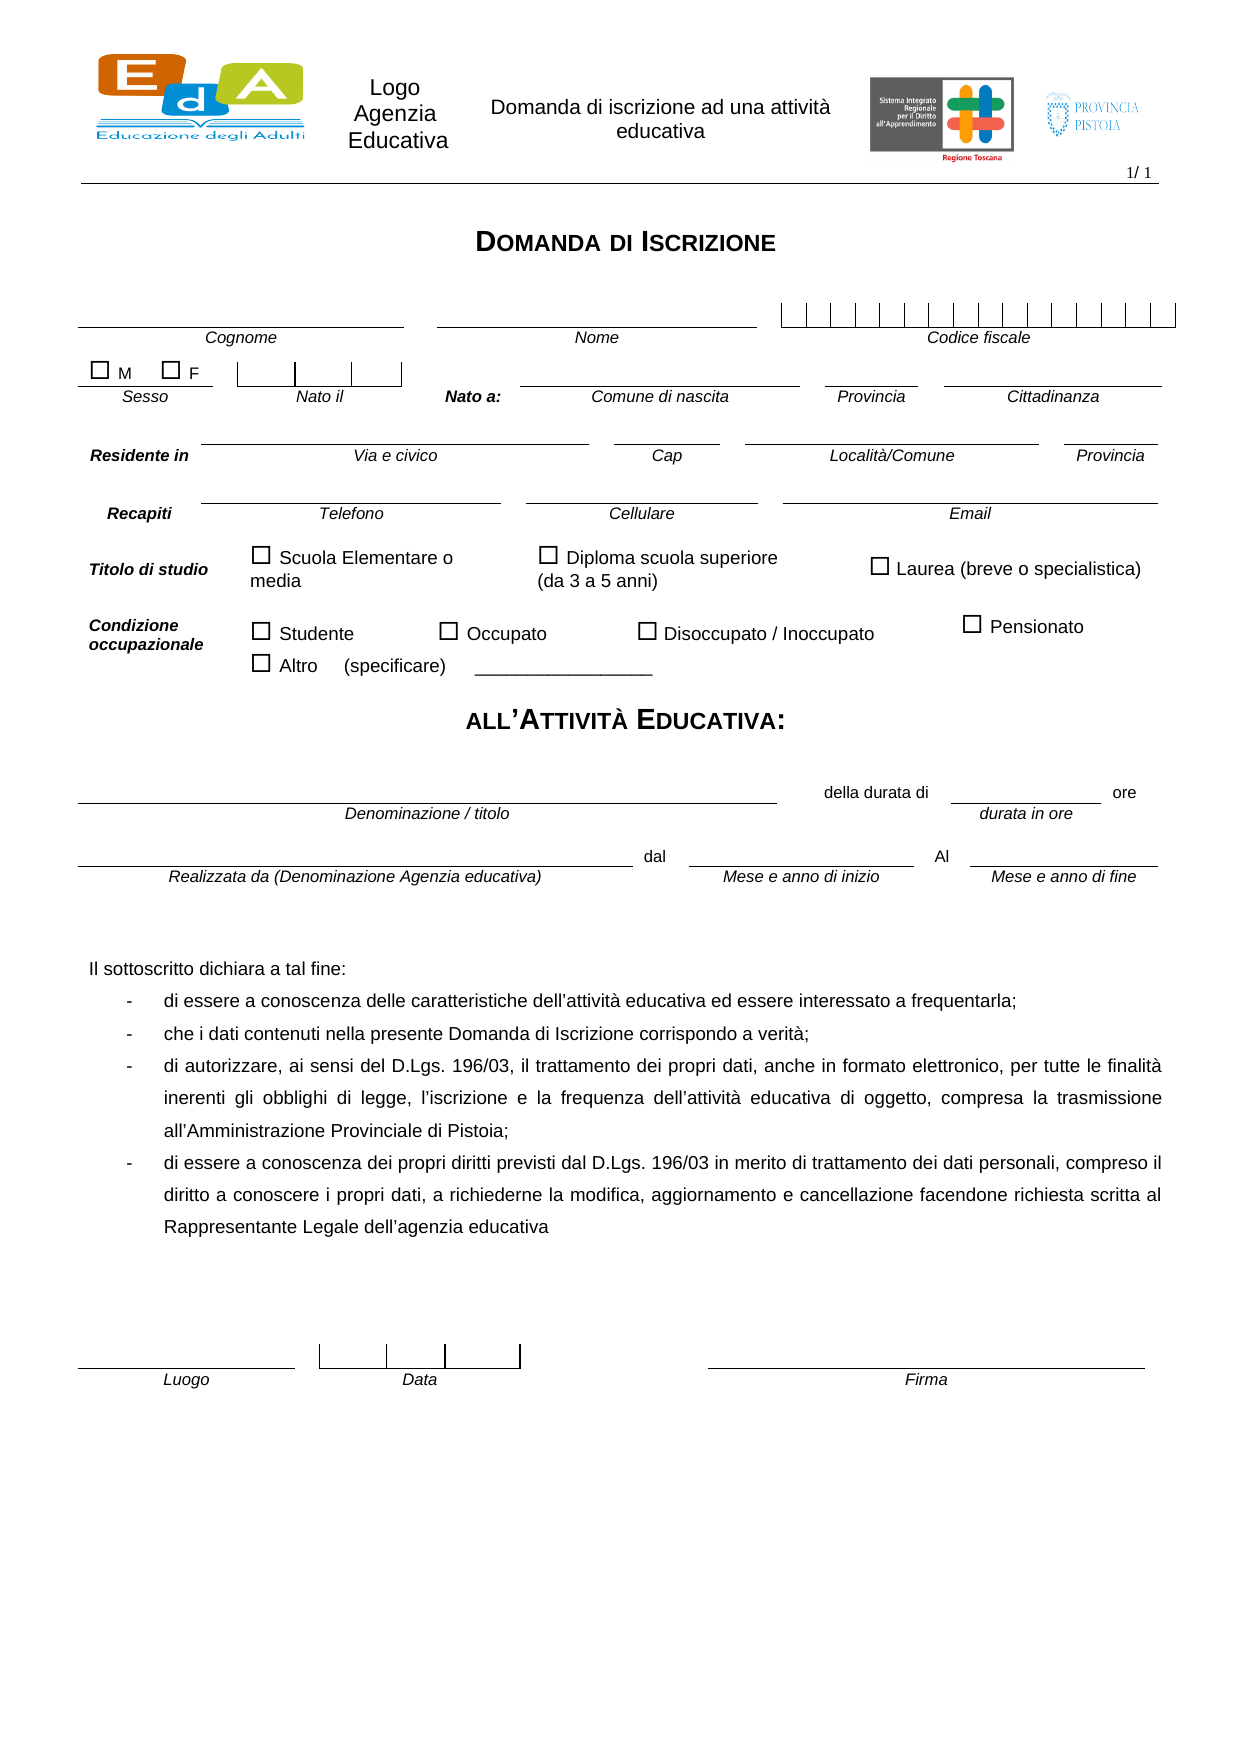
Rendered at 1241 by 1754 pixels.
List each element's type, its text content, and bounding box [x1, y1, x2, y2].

text Il sottoscritto dichiara a tal fine: [89, 958, 1162, 979]
table_cell [1151, 303, 1175, 327]
table_header  M  F [78, 362, 213, 386]
table_cell [1126, 303, 1150, 327]
table_cell Residente in [78, 444, 201, 464]
table_cell Località/Comune [745, 445, 1039, 464]
table_header [402, 362, 426, 386]
table_cell Nato a: [426, 386, 520, 406]
table_header dal [633, 847, 689, 866]
table_cell Cittadinanza [944, 387, 1162, 406]
table_header [825, 362, 918, 386]
table_header ore [1101, 783, 1157, 802]
table_header Titolo di studio [78, 547, 239, 592]
table_header [296, 362, 351, 386]
table_cell [800, 386, 824, 406]
table_cell Recapiti [78, 503, 201, 523]
table_cell [1052, 303, 1076, 327]
table_header [614, 420, 720, 444]
table_header _________________ [464, 654, 672, 678]
table_header [213, 362, 237, 386]
table_header [758, 479, 782, 503]
table_header [783, 479, 1157, 503]
table_cell [807, 303, 830, 327]
table_header [589, 420, 614, 444]
table_cell Cap [614, 445, 720, 464]
table_header Condizione occupazionale [78, 616, 239, 654]
table_cell Luogo [78, 1369, 295, 1388]
table_header [1064, 420, 1157, 444]
table_cell Mese e anno di inizio [689, 867, 914, 886]
table_header [833, 547, 857, 592]
table_cell Nome [437, 328, 757, 347]
table_cell [402, 386, 426, 406]
table_header [352, 362, 401, 386]
table_cell [295, 1368, 319, 1388]
table_header [78, 1344, 295, 1368]
table_header [78, 282, 1176, 303]
table_header [702, 654, 965, 678]
table_header [673, 654, 702, 678]
table_header [745, 420, 1039, 444]
table_cell [589, 444, 614, 464]
table_cell [831, 303, 855, 327]
table_cell [1028, 303, 1051, 327]
table_cell [213, 386, 237, 406]
table_cell Codice fiscale [781, 328, 1176, 347]
table_header [689, 847, 914, 866]
table_header [520, 362, 800, 386]
table_cell [1039, 444, 1064, 464]
table_cell Via e civico [201, 445, 589, 464]
table_header [521, 1344, 707, 1368]
table_cell [437, 303, 757, 327]
table_cell [1102, 303, 1125, 327]
table_header [990, 654, 1174, 678]
table_header  Occupato [426, 616, 595, 654]
table_header [595, 616, 625, 654]
list di essere a conoscenza dei propri diritti previsti dal D.Lgs. 196/03 in merito di trattamento dei dati personali, compreso il diritto a conoscere i propri dati, a richiederne la modifica, aggiornamento e cancellazione facendone richiesta scritta al Rappresentante Legale dell’agenzia educativa [126, 1152, 1162, 1238]
table_header  Studente [239, 616, 376, 654]
picture [95, 54, 305, 141]
table_header [526, 479, 758, 503]
table_cell Realizzata da (Denominazione Agenzia educativa) [78, 867, 632, 886]
table_header [201, 479, 501, 503]
table_header  Laurea (breve o specialistica) [858, 547, 1157, 592]
table_cell [929, 303, 953, 327]
table_cell [954, 303, 978, 327]
table_cell [78, 303, 404, 327]
table_header [970, 847, 1157, 866]
table_header [376, 616, 426, 654]
table_header [918, 362, 944, 386]
table_header [965, 654, 990, 678]
table_cell [777, 803, 801, 823]
table_cell Provincia [1064, 445, 1157, 464]
table_cell [856, 303, 879, 327]
table_header (specificare) [333, 654, 464, 678]
table_cell [520, 1368, 707, 1388]
table_header [78, 654, 239, 678]
table_header [944, 362, 1162, 386]
table_cell [404, 327, 437, 347]
table_header [295, 1344, 319, 1368]
table_header [426, 362, 520, 386]
table_header [501, 479, 526, 503]
table_header [78, 783, 777, 802]
table_header [800, 362, 824, 386]
table_cell Mese e anno di fine [970, 867, 1157, 886]
table_cell Cognome [78, 328, 404, 347]
table_header  Scuola Elementare o media [239, 547, 501, 592]
list di essere a conoscenza delle caratteristiche dell’attività educativa ed essere interessato a frequentarla; [126, 990, 1162, 1012]
table_cell [501, 503, 526, 523]
table_cell [782, 303, 806, 327]
table_header [78, 479, 201, 503]
table_header  Diploma scuola superiore (da 3 a 5 anni) [526, 547, 833, 592]
table_cell [757, 327, 781, 347]
table_header [501, 547, 526, 592]
picture [866, 73, 1018, 164]
table_cell Denominazione / titolo [78, 804, 777, 823]
table_header [78, 847, 632, 866]
table_cell [979, 303, 1002, 327]
table_cell [914, 866, 970, 886]
table_cell Comune di nascita [520, 387, 800, 406]
table_cell [633, 866, 689, 886]
table_cell [404, 303, 437, 327]
picture [1046, 91, 1139, 137]
table_cell [1003, 303, 1027, 327]
subtitle Domanda di Iscrizione [89, 224, 1162, 258]
table_cell Email [783, 504, 1157, 523]
table_header [387, 1344, 444, 1368]
list che i dati contenuti nella presente Domanda di Iscrizione corrispondo a verità; [126, 1022, 1162, 1044]
table_cell [801, 803, 951, 823]
table_header [201, 420, 589, 444]
table_cell Sesso [78, 387, 213, 406]
table_cell [880, 303, 904, 327]
table_cell [720, 444, 745, 464]
table_cell Telefono [201, 504, 501, 523]
table_cell [758, 503, 782, 523]
table_header [78, 420, 201, 444]
table_cell Nato il [237, 387, 402, 406]
table_cell Provincia [825, 387, 918, 406]
table_header  Disoccupato / Inoccupato [625, 616, 925, 654]
table_cell Firma [708, 1369, 1145, 1388]
table_cell [918, 386, 944, 406]
table_header [708, 1344, 1145, 1368]
table_cell durata in ore [951, 804, 1101, 823]
table_header [238, 362, 294, 386]
table_header Al [914, 847, 970, 866]
table_cell Data [320, 1369, 520, 1388]
table_cell [905, 303, 928, 327]
table_header [1039, 420, 1064, 444]
table_cell [757, 303, 781, 327]
table_header della durata di [801, 783, 951, 802]
table_header  Pensionato [950, 616, 1157, 654]
table_header [446, 1344, 519, 1368]
table_cell [1077, 303, 1101, 327]
table_cell Cellulare [526, 504, 758, 523]
text all’Attività Educativa: [89, 702, 1162, 735]
table_header [925, 616, 949, 654]
table_header [951, 783, 1101, 802]
table_header [720, 420, 745, 444]
table_header [777, 783, 801, 802]
table_cell [1101, 803, 1157, 823]
table_header  Altro [239, 654, 332, 678]
list di autorizzare, ai sensi del D.Lgs. 196/03, il trattamento dei propri dati, anche in formato elettronico, per tutte le finalità inerenti gli obblighi di legge, l’iscrizione e la frequenza dell’attività educativa di oggetto, compresa la trasmissione all’Amministrazione Provinciale di Pistoia; [126, 1055, 1162, 1141]
table_header [320, 1344, 386, 1368]
